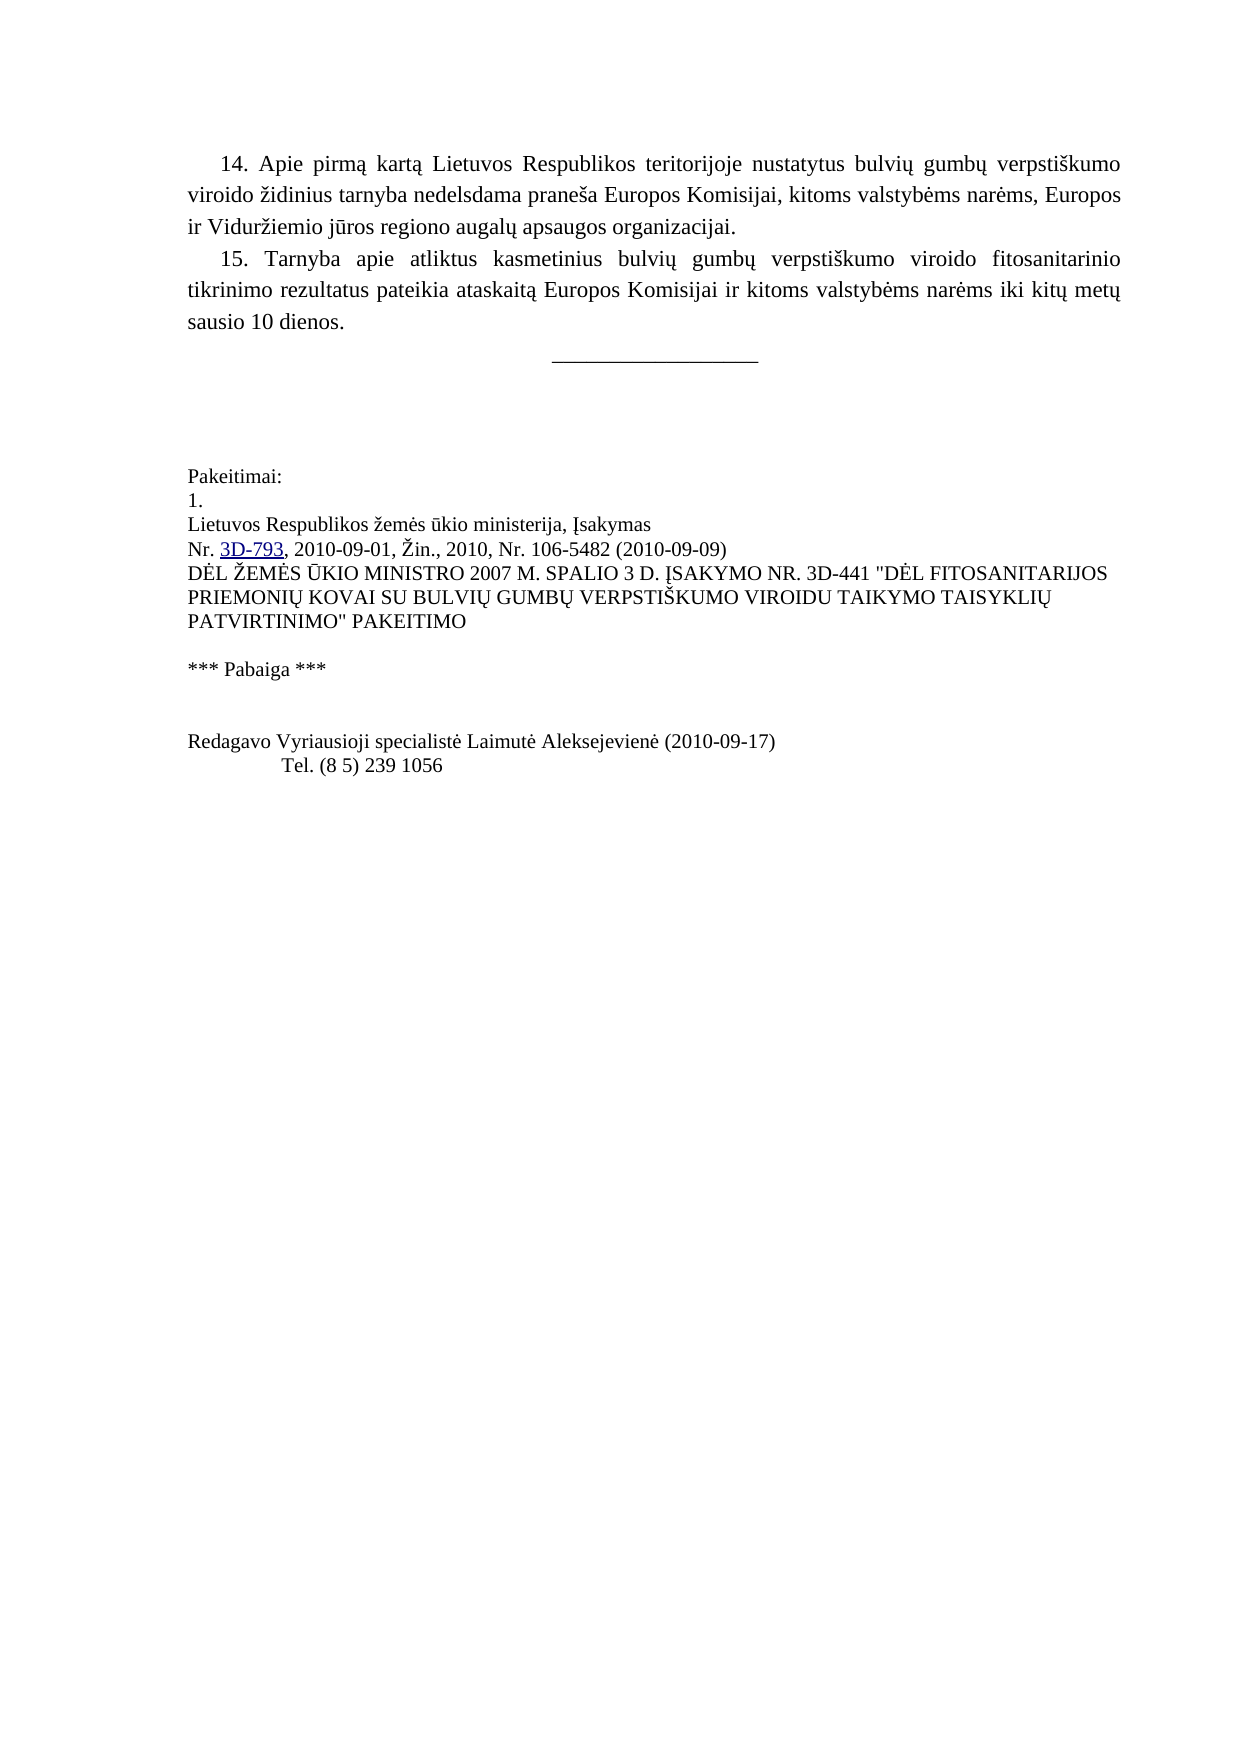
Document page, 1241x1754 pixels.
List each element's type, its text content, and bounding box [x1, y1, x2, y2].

text 1. [187, 488, 1122, 512]
text 14. Apie pirmą kartą Lietuvos Respublikos teritorijoje nustatytus bulvių gumbų verpstiškumo viroido židinius tarnyba nedelsdama praneša Europos Komisijai, kitoms valstybėms narėms, Europos ir Viduržiemio jūros regiono augalų apsaugos organizacijai. [187, 150, 1122, 239]
text Pakeitimai: [187, 464, 1122, 488]
text 15. Tarnyba apie atliktus kasmetinius bulvių gumbų verpstiškumo viroido fitosanitarinio tikrinimo rezultatus pateikia ataskaitą Europos Komisijai ir kitoms valstybėms narėms iki kitų metų sausio 10 dienos. [187, 245, 1122, 334]
text Redagavo Vyriausioji specialistė Laimutė Aleksejevienė (2010-09-17) [187, 729, 1122, 753]
text Lietuvos Respublikos žemės ūkio ministerija, Įsakymas [187, 512, 1122, 536]
text Nr. 3D-793, 2010-09-01, Žin., 2010, Nr. 106-5482 (2010-09-09) [187, 536, 1122, 561]
text *** Pabaiga *** [187, 657, 1122, 681]
text Tel. (8 5) 239 1056 [187, 753, 1122, 777]
text DĖL ŽEMĖS ŪKIO MINISTRO 2007 M. SPALIO 3 D. ĮSAKYMO NR. 3D-441 "DĖL FITOSANITARIJOS PRIEMONIŲ KOVAI SU BULVIŲ GUMBŲ VERPSTIŠKUMO VIROIDU TAIKYMO TAISYKLIŲ PATVIRTINIMO" PAKEITIMO [187, 561, 1122, 633]
text __________________ [187, 339, 1122, 366]
